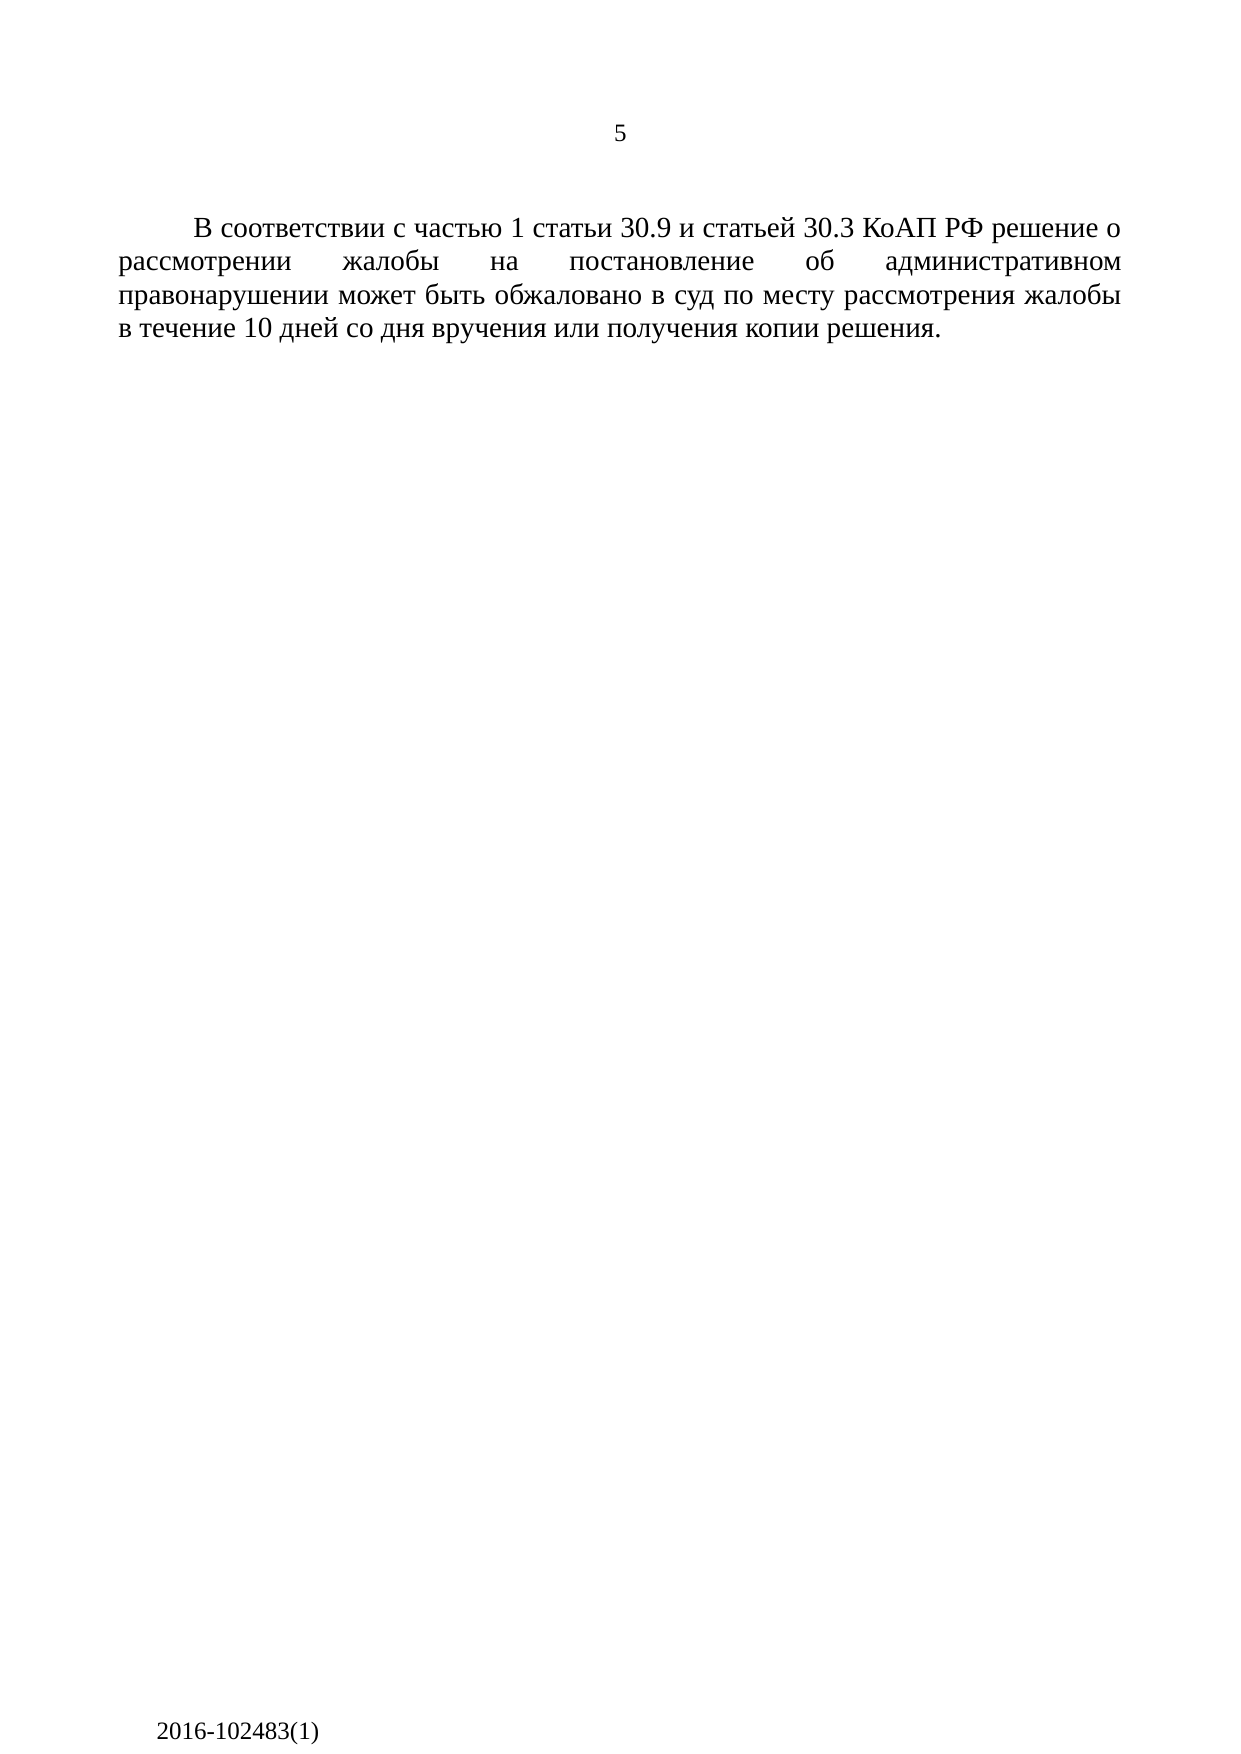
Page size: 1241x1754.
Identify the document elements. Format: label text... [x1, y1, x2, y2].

text В соответствии с частью 1 статьи 30.9 и статьей 30.3 КоАП РФ решение о рассмотрении жалобы на постановление об административном правонарушении может быть обжаловано в суд по месту рассмотрения жалобы в течение 10 дней со дня вручения или получения копии решения. [118, 210, 1122, 344]
